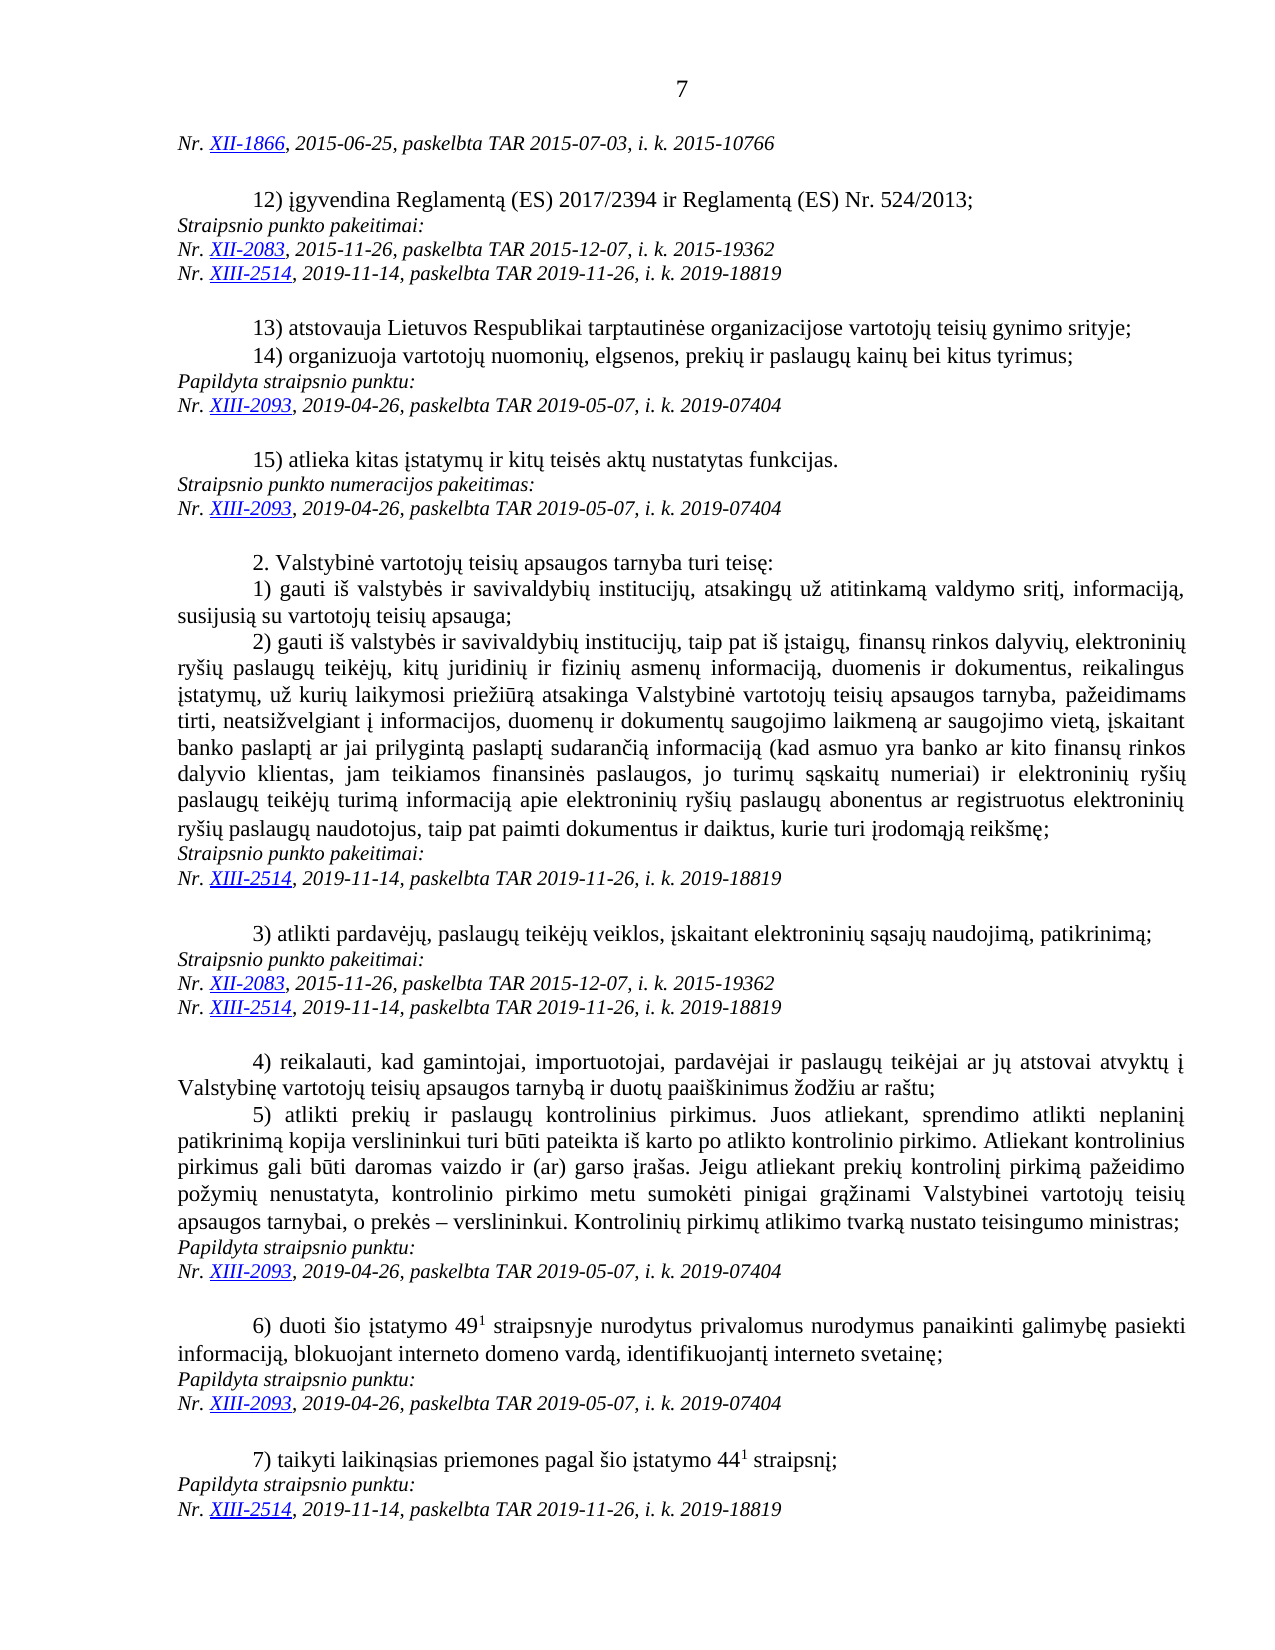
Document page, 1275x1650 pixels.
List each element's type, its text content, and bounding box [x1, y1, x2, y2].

text 6) duoti šio įstatymo 491 straipsnyje nurodytus privalomus nurodymus panaikinti galimybę pasiekti informaciją, blokuojant interneto domeno vardą, identifikuojantį interneto svetainę; [177, 1312, 1186, 1367]
text 2. Valstybinė vartotojų teisių apsaugos tarnyba turi teisę: [177, 549, 1186, 575]
text Nr. XIII-2514, 2019-11-14, paskelbta TAR 2019-11-26, i. k. 2019-18819 [177, 865, 1186, 889]
text Nr. XII-2083, 2015-11-26, paskelbta TAR 2015-12-07, i. k. 2015-19362 [177, 971, 1186, 995]
text 14) organizuoja vartotojų nuomonių, elgsenos, prekių ir paslaugų kainų bei kitus tyrimus; [177, 340, 1186, 369]
text Straipsnio punkto numeracijos pakeitimas: [177, 472, 1186, 496]
text 7) taikyti laikinąsias priemones pagal šio įstatymo 441 straipsnį; [177, 1444, 1186, 1472]
text 5) atlikti prekių ir paslaugų kontrolinius pirkimus. Juos atliekant, sprendimo atlikti neplaninį patikrinimą kopija verslininkui turi būti pateikta iš karto po atlikto kontrolinio pirkimo. Atliekant kontrolinius pirkimus gali būti daromas vaizdo ir (ar) garso įrašas. Jeigu atliekant prekių kontrolinį pirkimą pažeidimo požymių nenustatyta, kontrolinio pirkimo metu sumokėti pinigai grąžinami Valstybinei vartotojų teisių apsaugos tarnybai, o prekės – verslininkui. Kontrolinių pirkimų atlikimo tvarką nustato teisingumo ministras; [177, 1101, 1186, 1235]
text Straipsnio punkto pakeitimai: [177, 213, 1186, 237]
text Nr. XIII-2514, 2019-11-14, paskelbta TAR 2019-11-26, i. k. 2019-18819 [177, 261, 1186, 285]
text Papildyta straipsnio punktu: [177, 369, 1186, 393]
text 15) atlieka kitas įstatymų ir kitų teisės aktų nustatytas funkcijas. [177, 446, 1186, 472]
text 2) gauti iš valstybės ir savivaldybių institucijų, taip pat iš įstaigų, finansų rinkos dalyvių, elektroninių ryšių paslaugų teikėjų, kitų juridinių ir fizinių asmenų informaciją, duomenis ir dokumentus, reikalingus įstatymų, už kurių laikymosi priežiūrą atsakinga Valstybinė vartotojų teisių apsaugos tarnyba, pažeidimams tirti, neatsižvelgiant į informacijos, duomenų ir dokumentų saugojimo laikmeną ar saugojimo vietą, įskaitant banko paslaptį ar jai prilygintą paslaptį sudarančią informaciją (kad asmuo yra banko ar kito finansų rinkos dalyvio klientas, jam teikiamos finansinės paslaugos, jo turimų sąskaitų numeriai) ir elektroninių ryšių paslaugų teikėjų turimą informaciją apie elektroninių ryšių paslaugų abonentus ar registruotus elektroninių ryšių paslaugų naudotojus, taip pat paimti dokumentus ir daiktus, kurie turi įrodomąją reikšmę; [177, 628, 1186, 841]
text Straipsnio punkto pakeitimai: [177, 841, 1186, 865]
text 13) atstovauja Lietuvos Respublikai tarptautinėse organizacijose vartotojų teisių gynimo srityje; [177, 314, 1186, 340]
text Nr. XIII-2514, 2019-11-14, paskelbta TAR 2019-11-26, i. k. 2019-18819 [177, 995, 1186, 1019]
text Nr. XIII-2093, 2019-04-26, paskelbta TAR 2019-05-07, i. k. 2019-07404 [177, 393, 1186, 417]
text 12) įgyvendina Reglamentą (ES) 2017/2394 ir Reglamentą (ES) Nr. 524/2013; [177, 184, 1186, 213]
text Nr. XII-2083, 2015-11-26, paskelbta TAR 2015-12-07, i. k. 2015-19362 [177, 237, 1186, 261]
text Nr. XIII-2093, 2019-04-26, paskelbta TAR 2019-05-07, i. k. 2019-07404 [177, 496, 1186, 520]
text Papildyta straipsnio punktu: [177, 1235, 1186, 1259]
text Nr. XII-1866, 2015-06-25, paskelbta TAR 2015-07-03, i. k. 2015-10766 [177, 131, 1186, 155]
text 1) gauti iš valstybės ir savivaldybių institucijų, atsakingų už atitinkamą valdymo sritį, informaciją, susijusią su vartotojų teisių apsauga; [177, 575, 1186, 628]
text 3) atlikti pardavėjų, paslaugų teikėjų veiklos, įskaitant elektroninių sąsajų naudojimą, patikrinimą; [177, 918, 1186, 947]
text 4) reikalauti, kad gamintojai, importuotojai, pardavėjai ir paslaugų teikėjai ar jų atstovai atvyktų į Valstybinę vartotojų teisių apsaugos tarnybą ir duotų paaiškinimus žodžiu ar raštu; [177, 1048, 1186, 1101]
text Nr. XIII-2514, 2019-11-14, paskelbta TAR 2019-11-26, i. k. 2019-18819 [177, 1496, 1186, 1521]
text Nr. XIII-2093, 2019-04-26, paskelbta TAR 2019-05-07, i. k. 2019-07404 [177, 1259, 1186, 1283]
text Nr. XIII-2093, 2019-04-26, paskelbta TAR 2019-05-07, i. k. 2019-07404 [177, 1391, 1186, 1415]
text Papildyta straipsnio punktu: [177, 1472, 1186, 1496]
text Papildyta straipsnio punktu: [177, 1367, 1186, 1391]
text Straipsnio punkto pakeitimai: [177, 947, 1186, 971]
